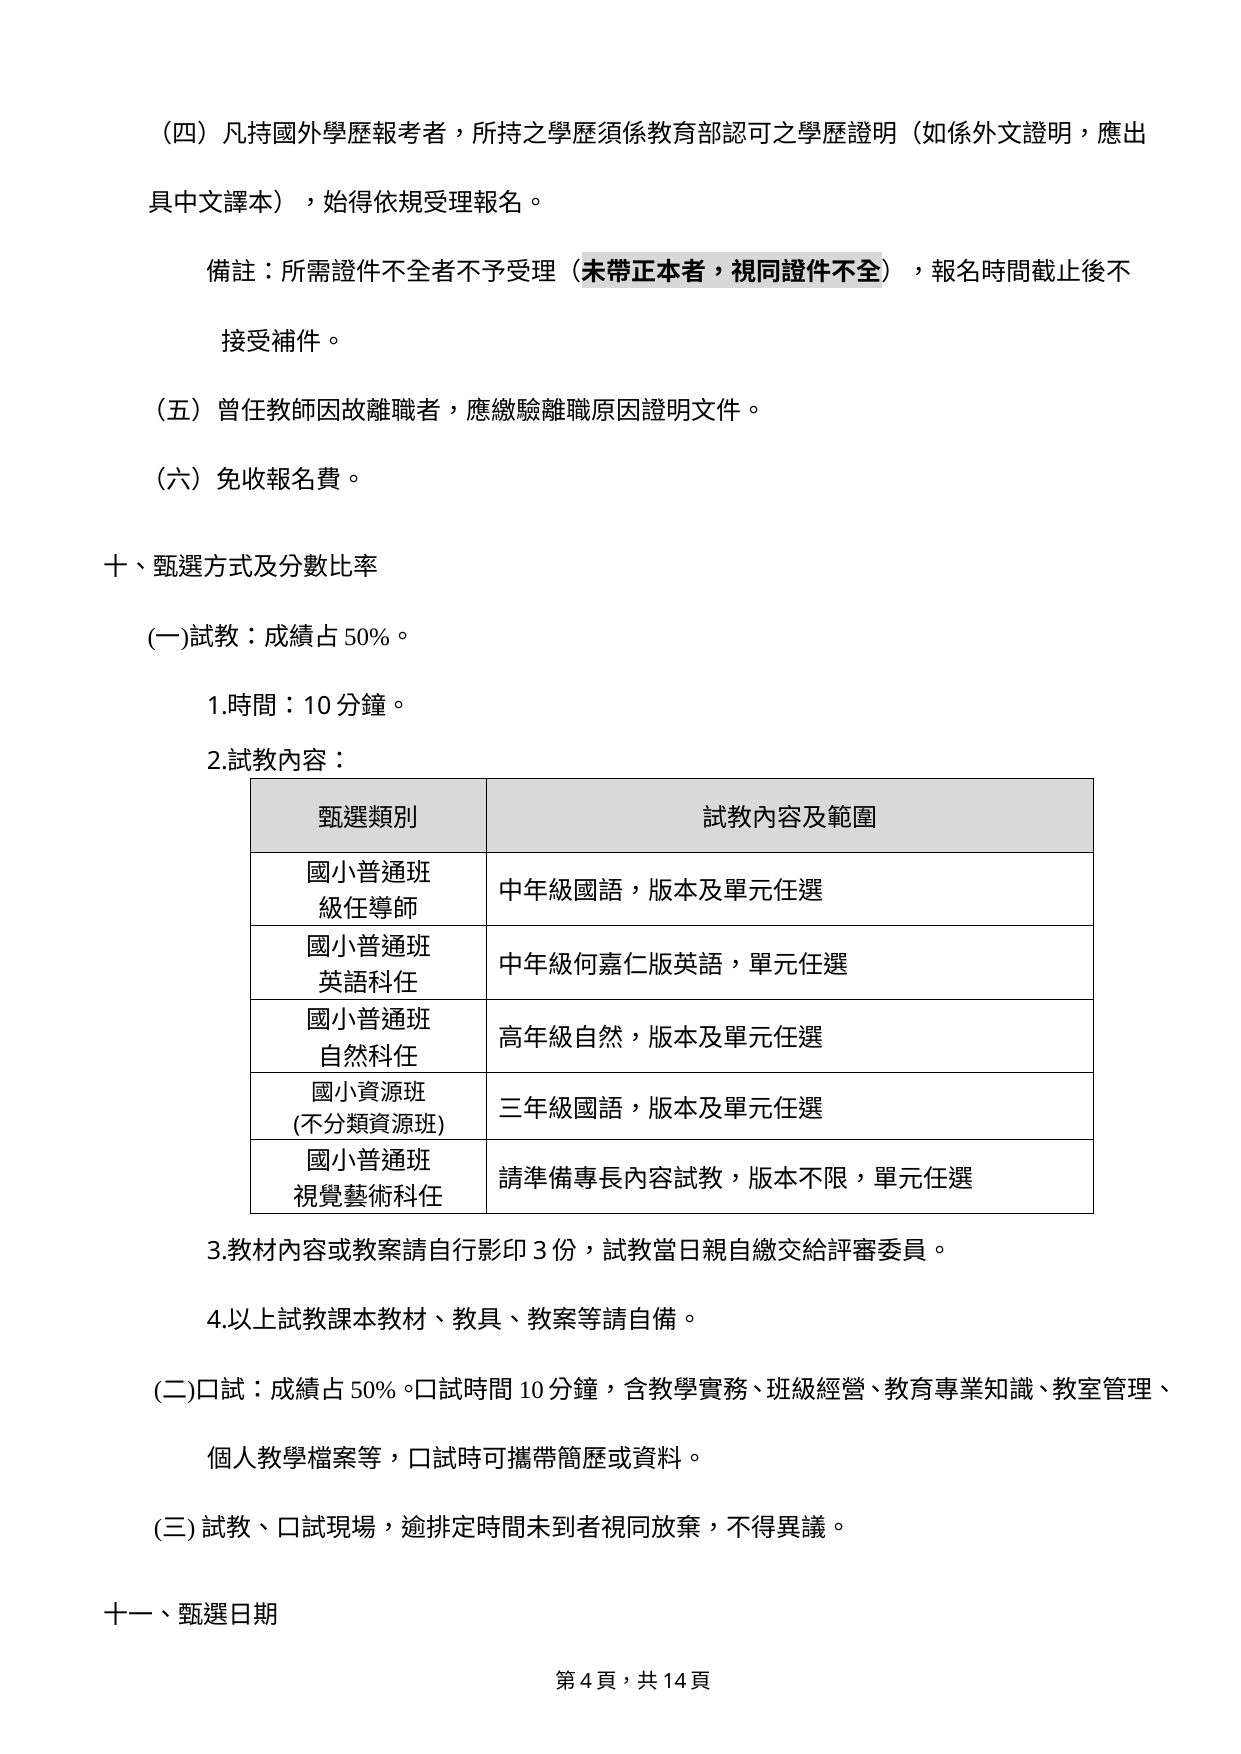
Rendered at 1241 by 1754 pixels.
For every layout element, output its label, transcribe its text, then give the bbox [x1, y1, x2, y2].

text (二)口試：成績占50%。口試時間10分鐘，含教學實務、班級經營、教育專業知識、教室管理、個人教學檔案等，口試時可攜帶簡歷或資料。 [153, 1353, 1152, 1491]
table_header 試教內容及範圍 [487, 779, 1093, 852]
text 十一、甄選日期 [103, 1578, 1152, 1647]
text 備註：所需證件不全者不予受理（未帶正本者，視同證件不全），報名時間截止後不接受補件。 [207, 235, 1152, 374]
text （五）曾任教師因故離職者，應繳驗離職原因證明文件。 [141, 374, 1152, 443]
table_cell 國小普通班 級任導師 [251, 853, 486, 925]
table_cell 國小普通班 視覺藝術科任 [251, 1140, 486, 1213]
text 2.試教內容： [103, 738, 1152, 778]
table_cell 國小普通班 自然科任 [251, 1000, 486, 1072]
text (一)試教：成績占50%。 [141, 599, 1152, 669]
text 十、甄選方式及分數比率 [103, 530, 1152, 599]
table_cell 三年級國語，版本及單元任選 [487, 1073, 1093, 1139]
text （四）凡持國外學歷報考者，所持之學歷須係教育部認可之學歷證明（如係外文證明，應出具中文譯本），始得依規受理報名。 [148, 96, 1152, 235]
table_cell 國小普通班 英語科任 [251, 926, 486, 999]
text (三) 試教、口試現場，逾排定時間未到者視同放棄，不得異議。 [153, 1491, 1152, 1561]
text 4.以上試教課本教材、教具、教案等請自備。 [207, 1283, 1152, 1353]
table_cell 請準備專長內容試教，版本不限，單元任選 [487, 1140, 1093, 1213]
table_cell 中年級何嘉仁版英語，單元任選 [487, 926, 1093, 999]
table_cell 高年級自然，版本及單元任選 [487, 1000, 1093, 1072]
table_cell 中年級國語，版本及單元任選 [487, 853, 1093, 925]
table_header 甄選類別 [251, 779, 486, 852]
text 1.時間：10分鐘。 [103, 669, 1152, 738]
table_cell 國小資源班 (不分類資源班) [251, 1073, 486, 1139]
text 3.教材內容或教案請自行影印3份，試教當日親自繳交給評審委員。 [207, 1214, 1152, 1283]
text （六）免收報名費。 [141, 443, 1152, 513]
